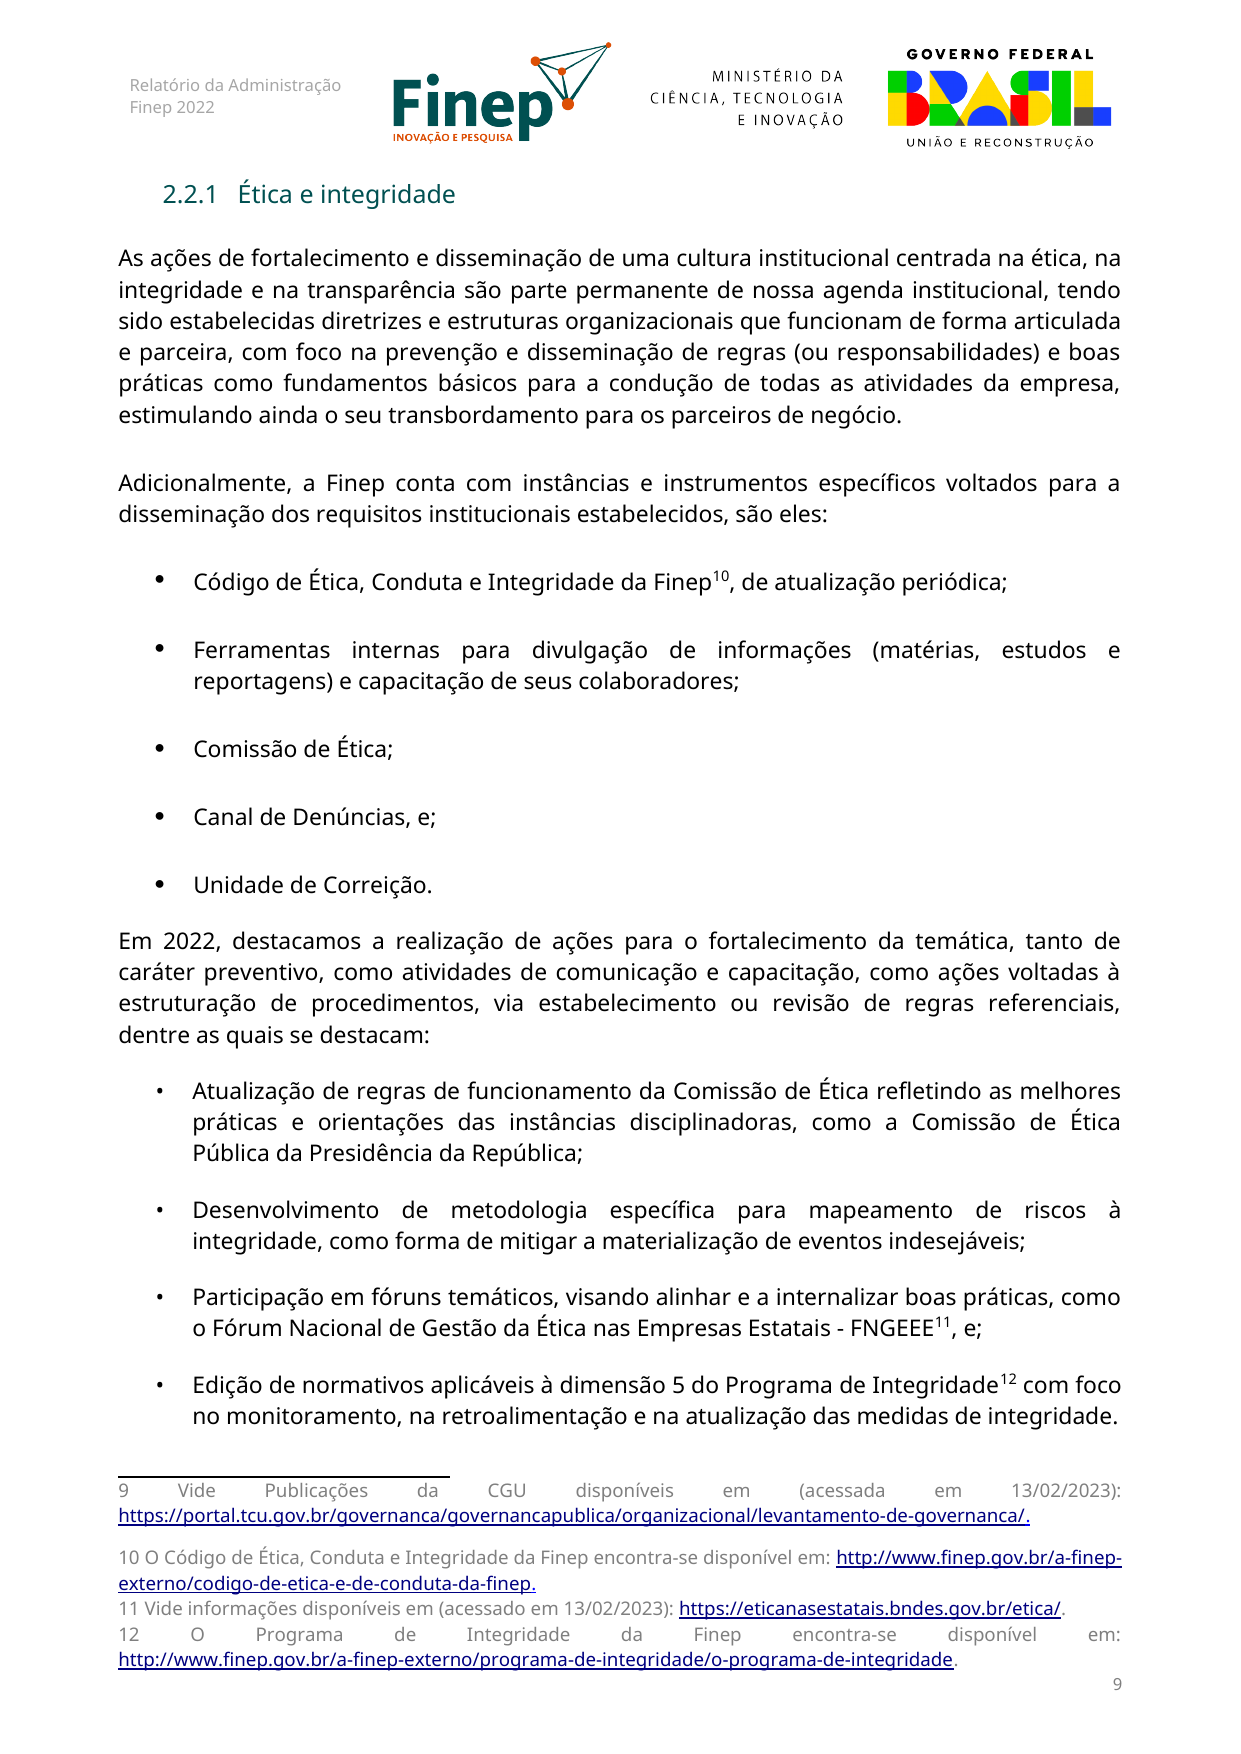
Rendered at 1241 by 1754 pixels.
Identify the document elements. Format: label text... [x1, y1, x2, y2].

list Atualização de regras de funcionamento da Comissão de Ética refletindo as melhores práticas e orientações das instâncias disciplinadoras, como a Comissão de Ética Pública da Presidência da República; [155, 1075, 1122, 1168]
text Vide Publicações da CGU disponíveis em (acessada em 13/02/2023): https://portal.tcu.gov.br/governanca/governancapublica/organizacional/levantamento-de-governanca/. [118, 1477, 1122, 1528]
list Código de Ética, Conduta e Integridade da Finep, de atualização periódica; [156, 566, 1122, 597]
list Unidade de Correição. [156, 869, 1122, 901]
text Adicionalmente, a Finep conta com instâncias e instrumentos específicos voltados para a disseminação dos requisitos institucionais estabelecidos, são eles: [118, 467, 1122, 529]
list Vide informações disponíveis em (acessado em 13/02/2023): https://eticanasestatais.bndes.gov.br/etica/. [118, 1596, 1122, 1621]
list Canal de Denúncias, e; [156, 801, 1122, 832]
list Edição de normativos aplicáveis à dimensão 5 do Programa de Integridade com foco no monitoramento, na retroalimentação e na atualização das medidas de integridade. [155, 1368, 1122, 1431]
list O Programa de Integridade da Finep encontra-se disponível em: http://www.finep.gov.br/a-finep-externo/programa-de-integridade/o-programa-de-integridade. [118, 1621, 1122, 1672]
text Em 2022, destacamos a realização de ações para o fortalecimento da temática, tanto de caráter preventivo, como atividades de comunicação e capacitação, como ações voltadas à estruturação de procedimentos, via estabelecimento ou revisão de regras referenciais, dentre as quais se destacam: [118, 925, 1122, 1050]
list Desenvolvimento de metodologia específica para mapeamento de riscos à integridade, como forma de mitigar a materialização de eventos indesejáveis; [155, 1193, 1122, 1256]
list Participação em fóruns temáticos, visando alinhar e a internalizar boas práticas, como o Fórum Nacional de Gestão da Ética nas Empresas Estatais - FNGEEE, e; [155, 1281, 1122, 1343]
text As ações de fortalecimento e disseminação de uma cultura institucional centrada na ética, na integridade e na transparência são parte permanente de nossa agenda institucional, tendo sido estabelecidas diretrizes e estruturas organizacionais que funcionam de forma articulada e parceira, com foco na prevenção e disseminação de regras (ou responsabilidades) e boas práticas como fundamentos básicos para a condução de todas as atividades da empresa, estimulando ainda o seu transbordamento para os parceiros de negócio. [118, 242, 1122, 430]
list Ferramentas internas para divulgação de informações (matérias, estudos e reportagens) e capacitação de seus colaboradores; [156, 634, 1122, 696]
subtitle 2.2.1 Ética e integridade [162, 177, 1122, 211]
list Comissão de Ética; [156, 733, 1122, 764]
list O Código de Ética, Conduta e Integridade da Finep encontra-se disponível em: http://www.finep.gov.br/a-finep-externo/codigo-de-etica-e-de-conduta-da-finep. [118, 1544, 1122, 1596]
picture [393, 42, 1112, 149]
